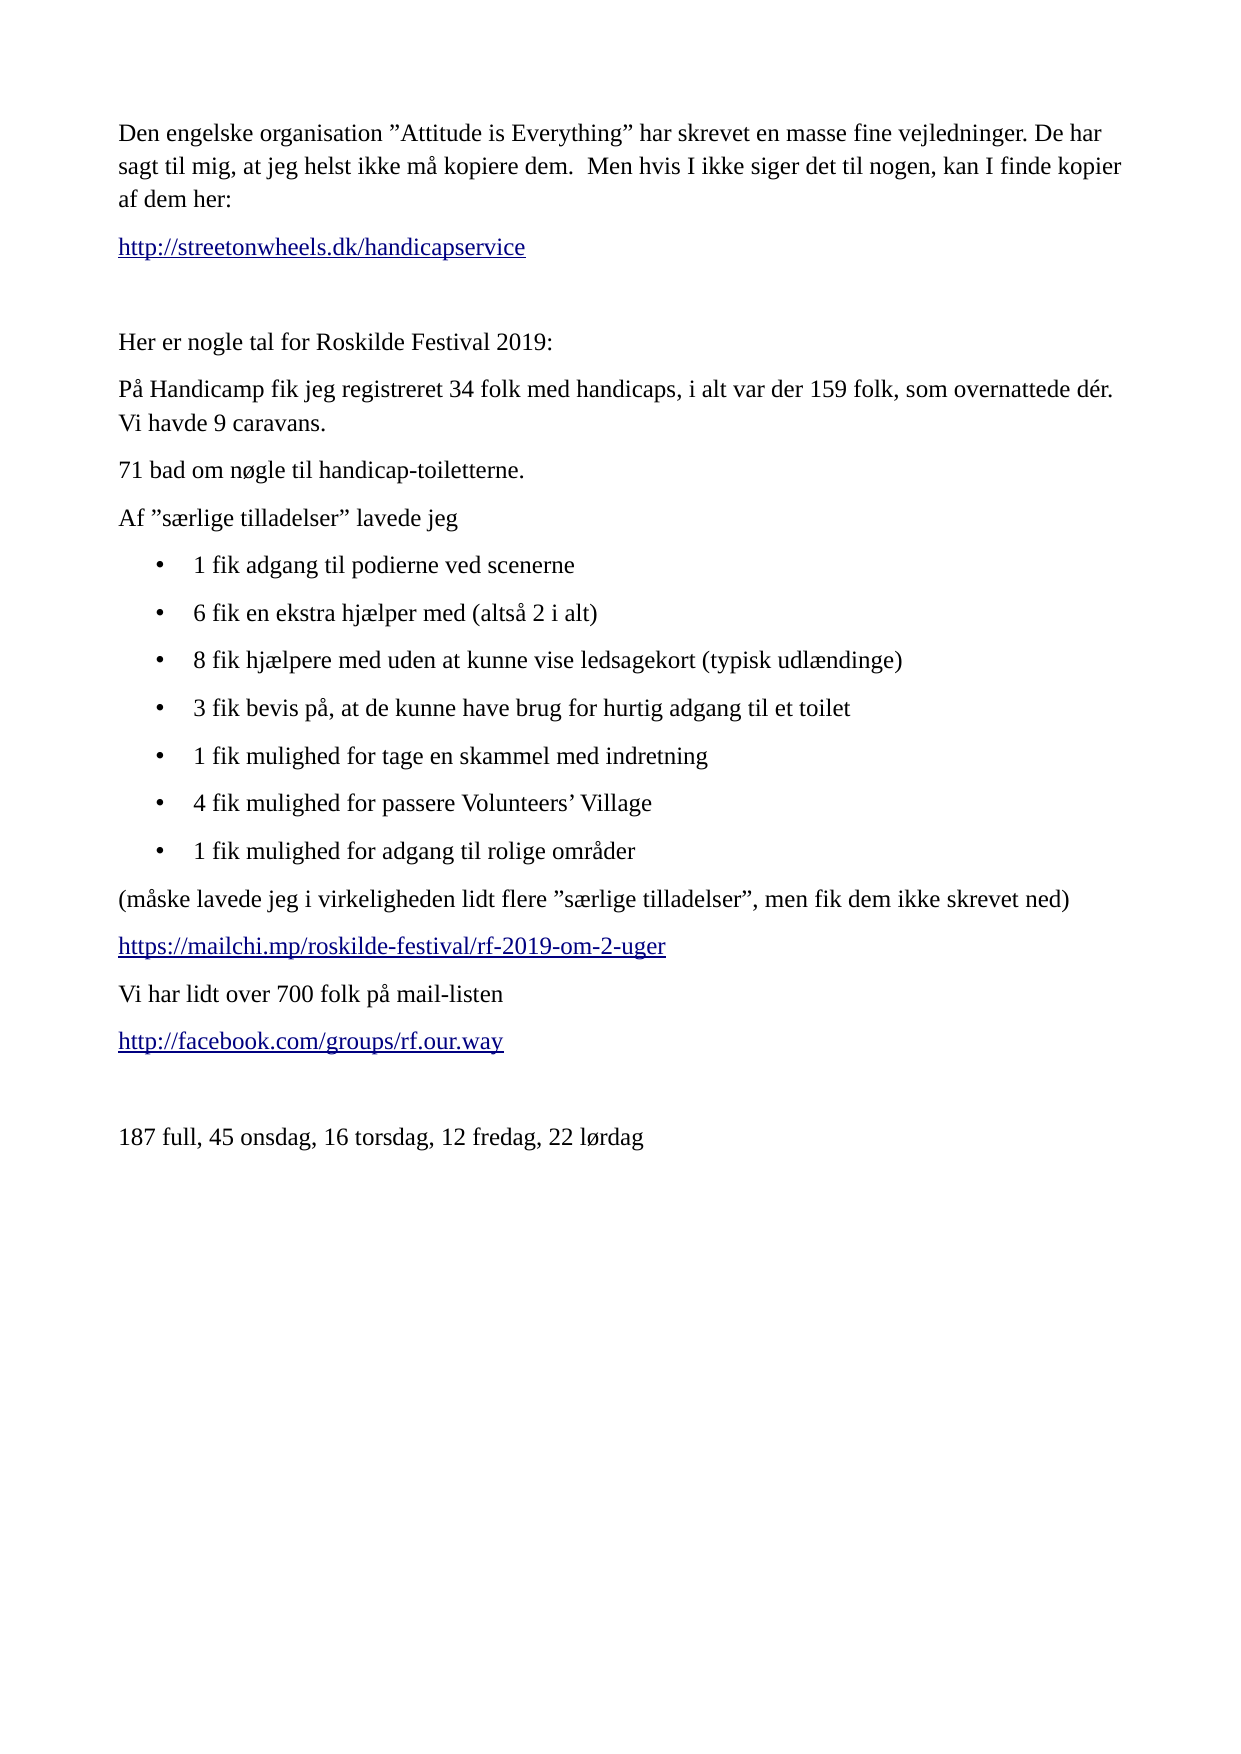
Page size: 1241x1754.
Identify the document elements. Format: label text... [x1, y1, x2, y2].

subtitle 3 fik bevis på, at de kunne have brug for hurtig adgang til et toilet [156, 693, 1122, 722]
subtitle 187 full, 45 onsdag, 16 torsdag, 12 fredag, 22 lørdag [118, 1122, 1122, 1150]
subtitle (måske lavede jeg i virkeligheden lidt flere ”særlige tilladelser”, men fik dem ikke skrevet ned) [118, 884, 1122, 912]
subtitle Af ”særlige tilladelser” lavede jeg [118, 503, 1122, 532]
subtitle https://mailchi.mp/roskilde-festival/rf-2019-om-2-uger [118, 931, 1122, 960]
subtitle 6 fik en ekstra hjælper med (altså 2 i alt) [156, 598, 1122, 627]
subtitle 1 fik adgang til podierne ved scenerne [156, 550, 1122, 579]
subtitle 1 fik mulighed for adgang til rolige områder [156, 836, 1122, 865]
subtitle 71 bad om nøgle til handicap-toiletterne. [118, 455, 1122, 484]
subtitle På Handicamp fik jeg registreret 34 folk med handicaps, i alt var der 159 folk, som overnattede dér. Vi havde 9 caravans. [118, 374, 1122, 436]
subtitle Vi har lidt over 700 folk på mail-listen [118, 979, 1122, 1008]
subtitle 4 fik mulighed for passere Volunteers’ Village [156, 788, 1122, 817]
subtitle 1 fik mulighed for tage en skammel med indretning [156, 741, 1122, 769]
text http://streetonwheels.dk/handicapservice [118, 232, 1122, 261]
subtitle http://facebook.com/groups/rf.our.way [118, 1026, 1122, 1055]
subtitle 8 fik hjælpere med uden at kunne vise ledsagekort (typisk udlændinge) [156, 646, 1122, 674]
subtitle Den engelske organisation ”Attitude is Everything” har skrevet en masse fine vejledninger. De har sagt til mig, at jeg helst ikke må kopiere dem. Men hvis I ikke siger det til nogen, kan I finde kopier af dem her: [118, 118, 1122, 213]
subtitle Her er nogle tal for Roskilde Festival 2019: [118, 327, 1122, 356]
